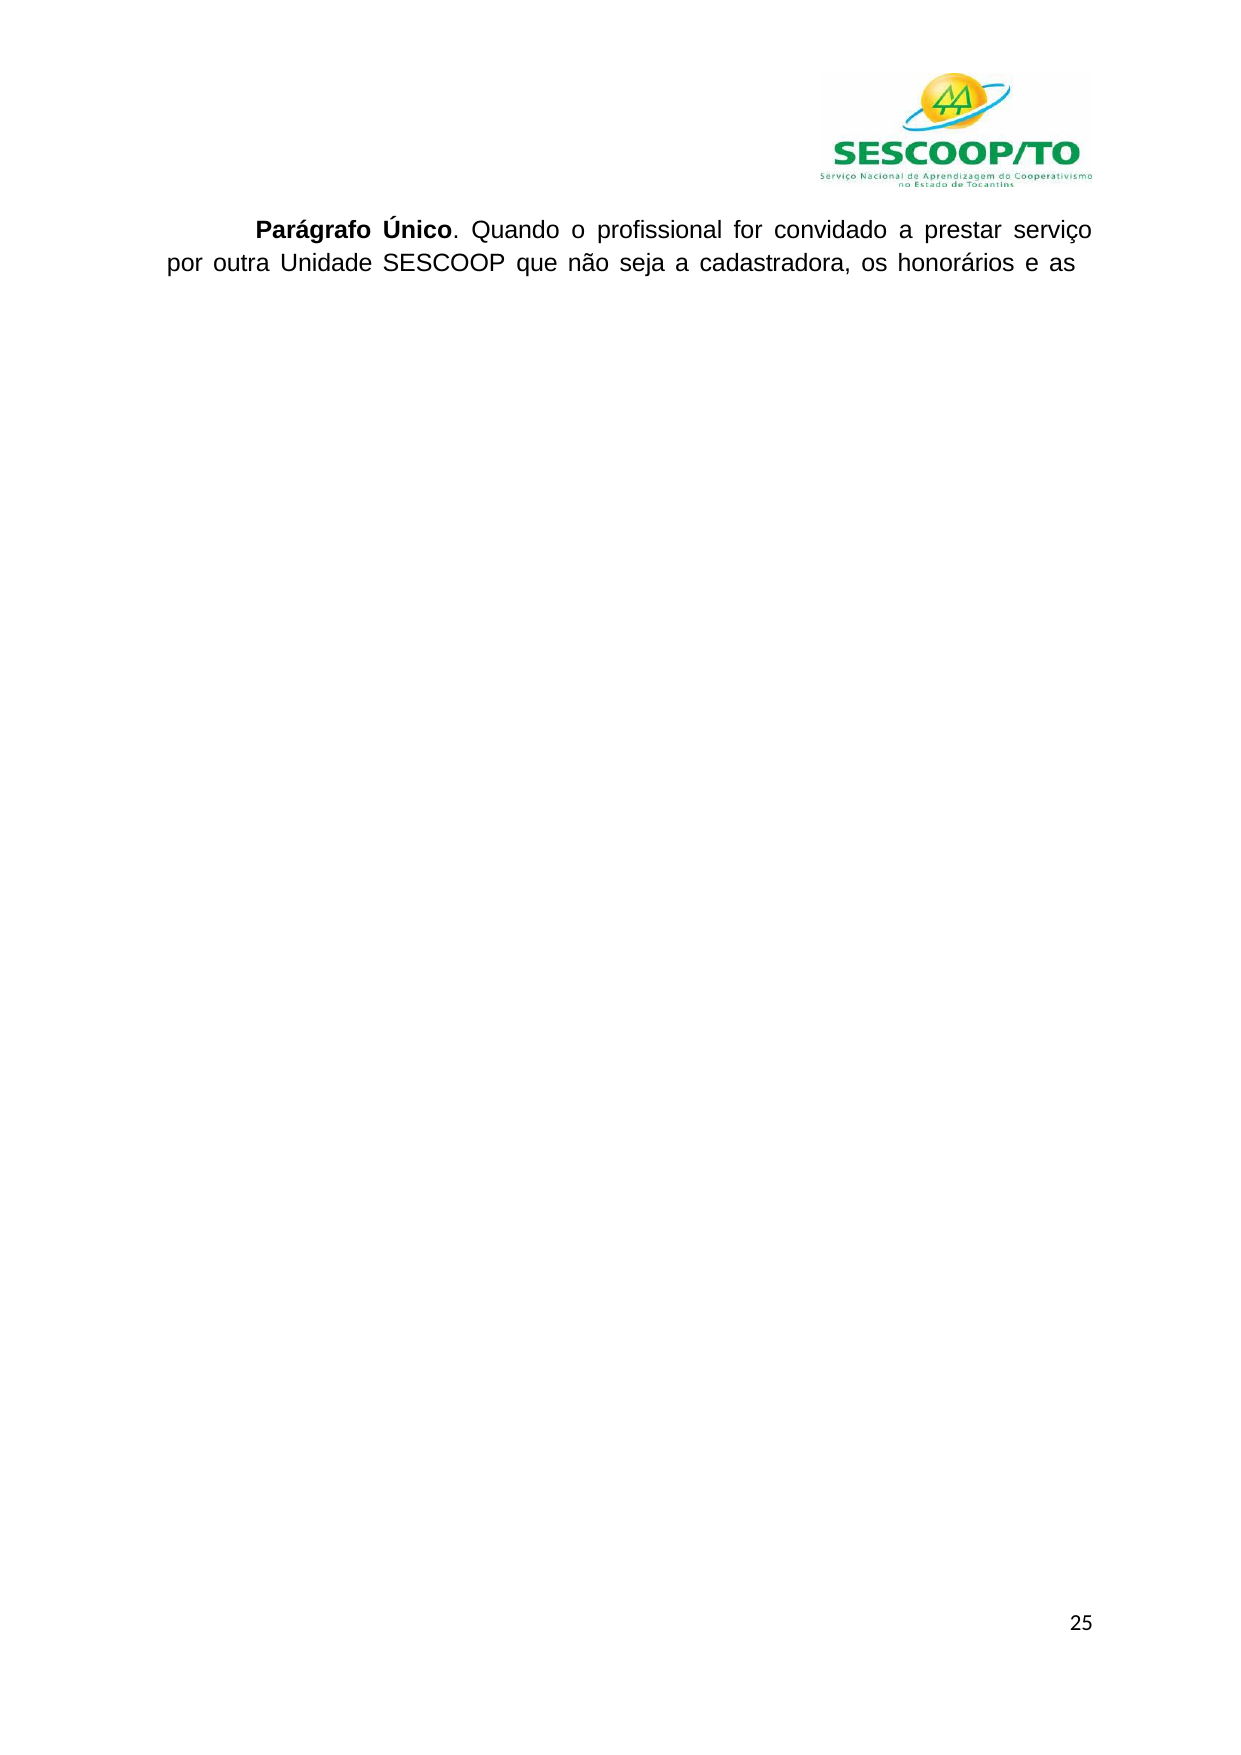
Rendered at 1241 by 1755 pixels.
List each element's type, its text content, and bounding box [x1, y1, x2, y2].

text Parágrafo Único. Quando o profissional for convidado a prestar serviço por outra Unidade SESCOOP que não seja a cadastradora, os honorários e as [167, 215, 1093, 276]
